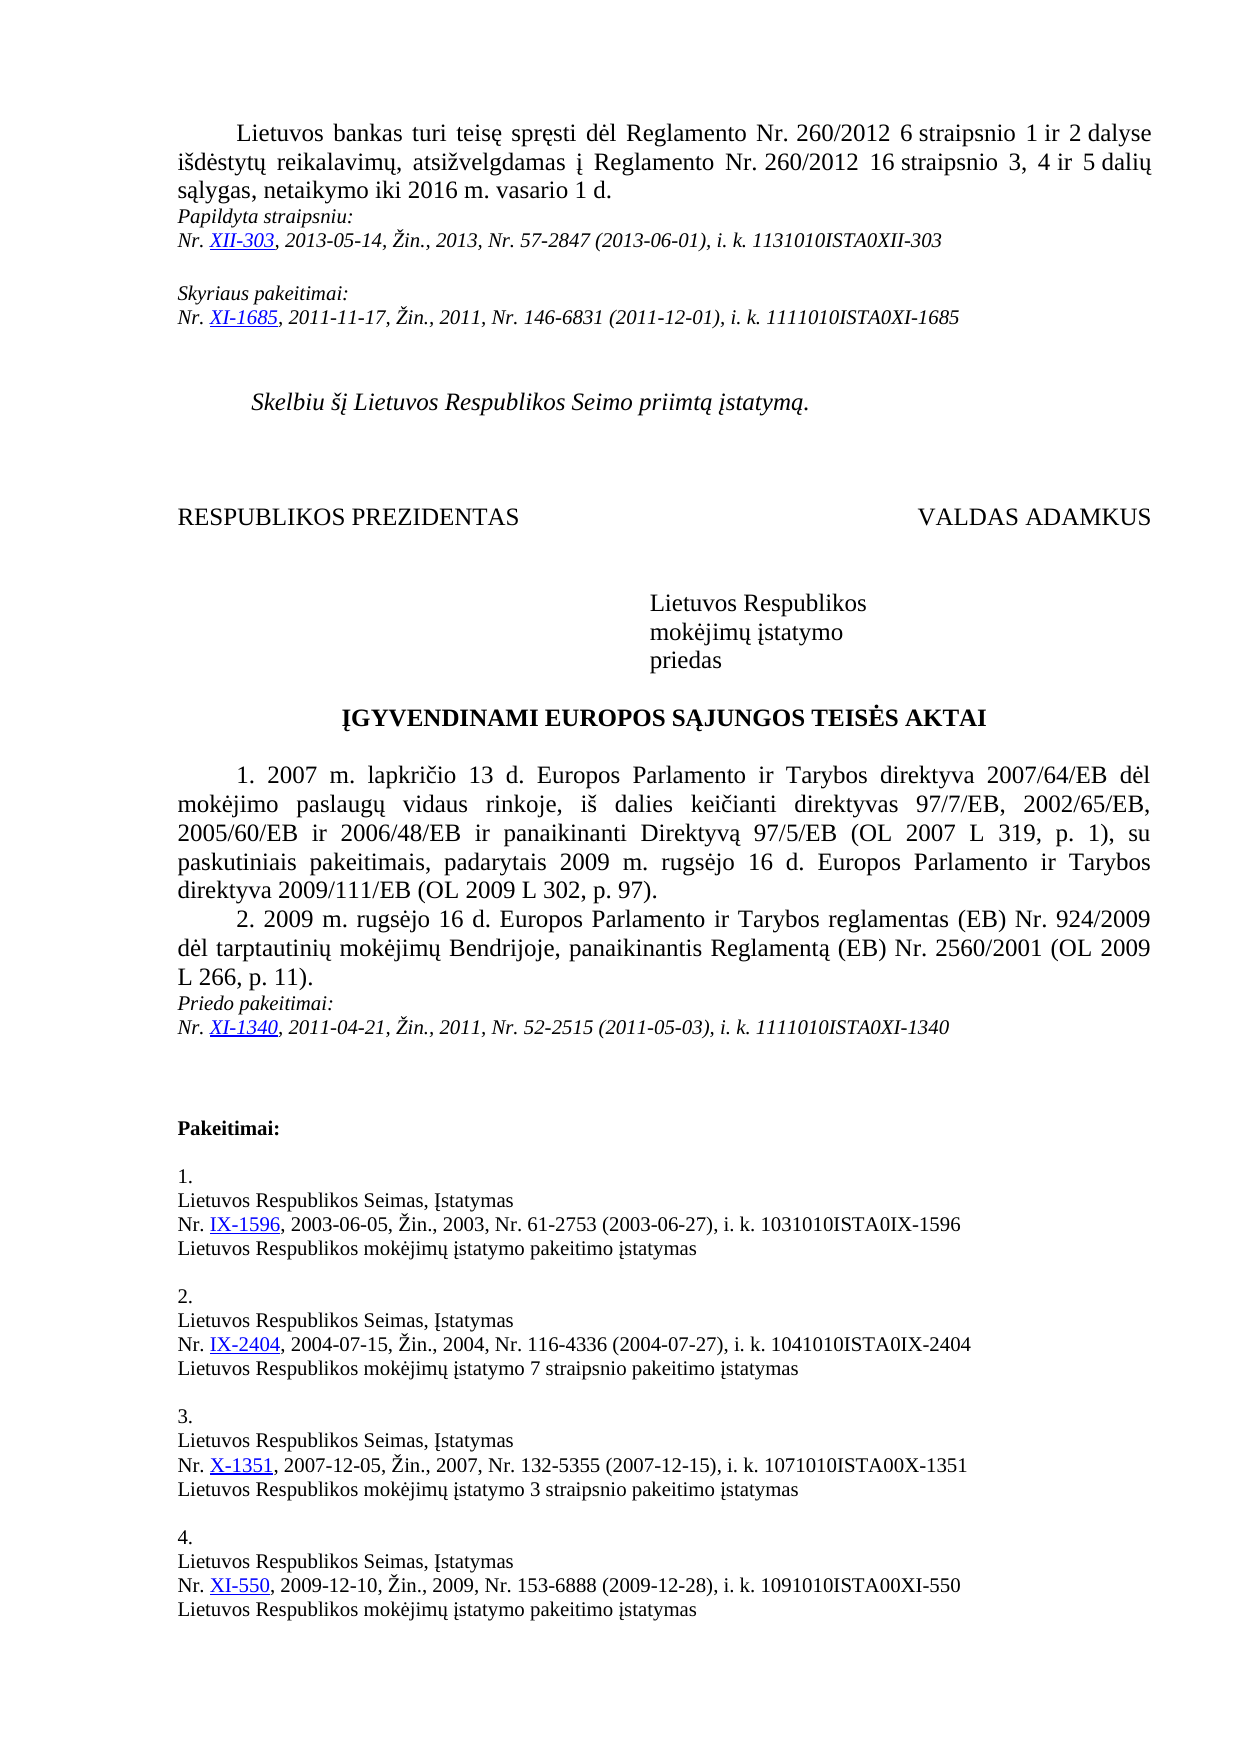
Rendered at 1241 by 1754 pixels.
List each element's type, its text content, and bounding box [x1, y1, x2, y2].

text ĮGYVENDINAMI EUROPOS SĄJUNGOS TEISĖS AKTAI [177, 703, 1152, 732]
text Lietuvos Respublikos Seimas, Įstatymas [177, 1308, 1152, 1332]
text 3. [177, 1404, 1152, 1428]
text Priedo pakeitimai: [177, 991, 1152, 1015]
text 1. [177, 1164, 1152, 1188]
text Nr. IX-2404, 2004-07-15, Žin., 2004, Nr. 116-4336 (2004-07-27), i. k. 1041010ISTA0IX-2404 [177, 1332, 1152, 1356]
text Nr. XI-550, 2009-12-10, Žin., 2009, Nr. 153-6888 (2009-12-28), i. k. 1091010ISTA00XI-550 [177, 1573, 1152, 1597]
text Lietuvos Respublikos Seimas, Įstatymas [177, 1428, 1152, 1452]
text Nr. IX-1596, 2003-06-05, Žin., 2003, Nr. 61-2753 (2003-06-27), i. k. 1031010ISTA0IX-1596 [177, 1212, 1152, 1236]
text mokėjimų įstatymo [649, 617, 1152, 646]
text Lietuvos Respublikos Seimas, Įstatymas [177, 1549, 1152, 1573]
text 4. [177, 1525, 1152, 1549]
text Nr. X-1351, 2007-12-05, Žin., 2007, Nr. 132-5355 (2007-12-15), i. k. 1071010ISTA00X-1351 [177, 1452, 1152, 1477]
text Nr. XI-1685, 2011-11-17, Žin., 2011, Nr. 146-6831 (2011-12-01), i. k. 1111010ISTA0XI-1685 [177, 305, 1152, 329]
text Nr. XII-303, 2013-05-14, Žin., 2013, Nr. 57-2847 (2013-06-01), i. k. 1131010ISTA0XII-303 [177, 228, 1152, 252]
text Lietuvos Respublikos mokėjimų įstatymo 7 straipsnio pakeitimo įstatymas [177, 1356, 1152, 1380]
text priedas [649, 646, 1152, 674]
text Skelbiu šį Lietuvos Respublikos Seimo priimtą įstatymą. [177, 387, 1152, 416]
text Pakeitimai: [177, 1116, 1152, 1140]
text 1. 2007 m. lapkričio 13 d. Europos Parlamento ir Tarybos direktyva 2007/64/EB dėl mokėjimo paslaugų vidaus rinkoje, iš dalies keičianti direktyvas 97/7/EB, 2002/65/EB, 2005/60/EB ir 2006/48/EB ir panaikinanti Direktyvą 97/5/EB (OL 2007 L 319, p. 1), su paskutiniais pakeitimais, padarytais 2009 m. rugsėjo 16 d. Europos Parlamento ir Tarybos direktyva 2009/111/EB (OL 2009 L 302, p. 97). [177, 761, 1152, 904]
text Papildyta straipsniu: [177, 204, 1152, 228]
text 2. [177, 1284, 1152, 1308]
text Lietuvos Respublikos [649, 588, 1152, 617]
text Nr. XI-1340, 2011-04-21, Žin., 2011, Nr. 52-2515 (2011-05-03), i. k. 1111010ISTA0XI-1340 [177, 1015, 1152, 1039]
text 2. 2009 m. rugsėjo 16 d. Europos Parlamento ir Tarybos reglamentas (EB) Nr. 924/2009 dėl tarptautinių mokėjimų Bendrijoje, panaikinantis Reglamentą (EB) Nr. 2560/2001 (OL 2009 L 266, p. 11). [177, 904, 1152, 991]
text RESPUBLIKOS PREZIDENTAS VALDAS ADAMKUS [177, 502, 1152, 531]
text Lietuvos Respublikos Seimas, Įstatymas [177, 1188, 1152, 1212]
text Lietuvos Respublikos mokėjimų įstatymo pakeitimo įstatymas [177, 1236, 1152, 1260]
text Lietuvos bankas turi teisę spręsti dėl Reglamento Nr. 260/2012 6 straipsnio 1 ir 2 dalyse išdėstytų reikalavimų, atsižvelgdamas į Reglamento Nr. 260/2012 16 straipsnio 3, 4 ir 5 dalių sąlygas, netaikymo iki 2016 m. vasario 1 d. [177, 118, 1152, 204]
text Skyriaus pakeitimai: [177, 281, 1152, 305]
text Lietuvos Respublikos mokėjimų įstatymo 3 straipsnio pakeitimo įstatymas [177, 1477, 1152, 1501]
text Lietuvos Respublikos mokėjimų įstatymo pakeitimo įstatymas [177, 1597, 1152, 1621]
